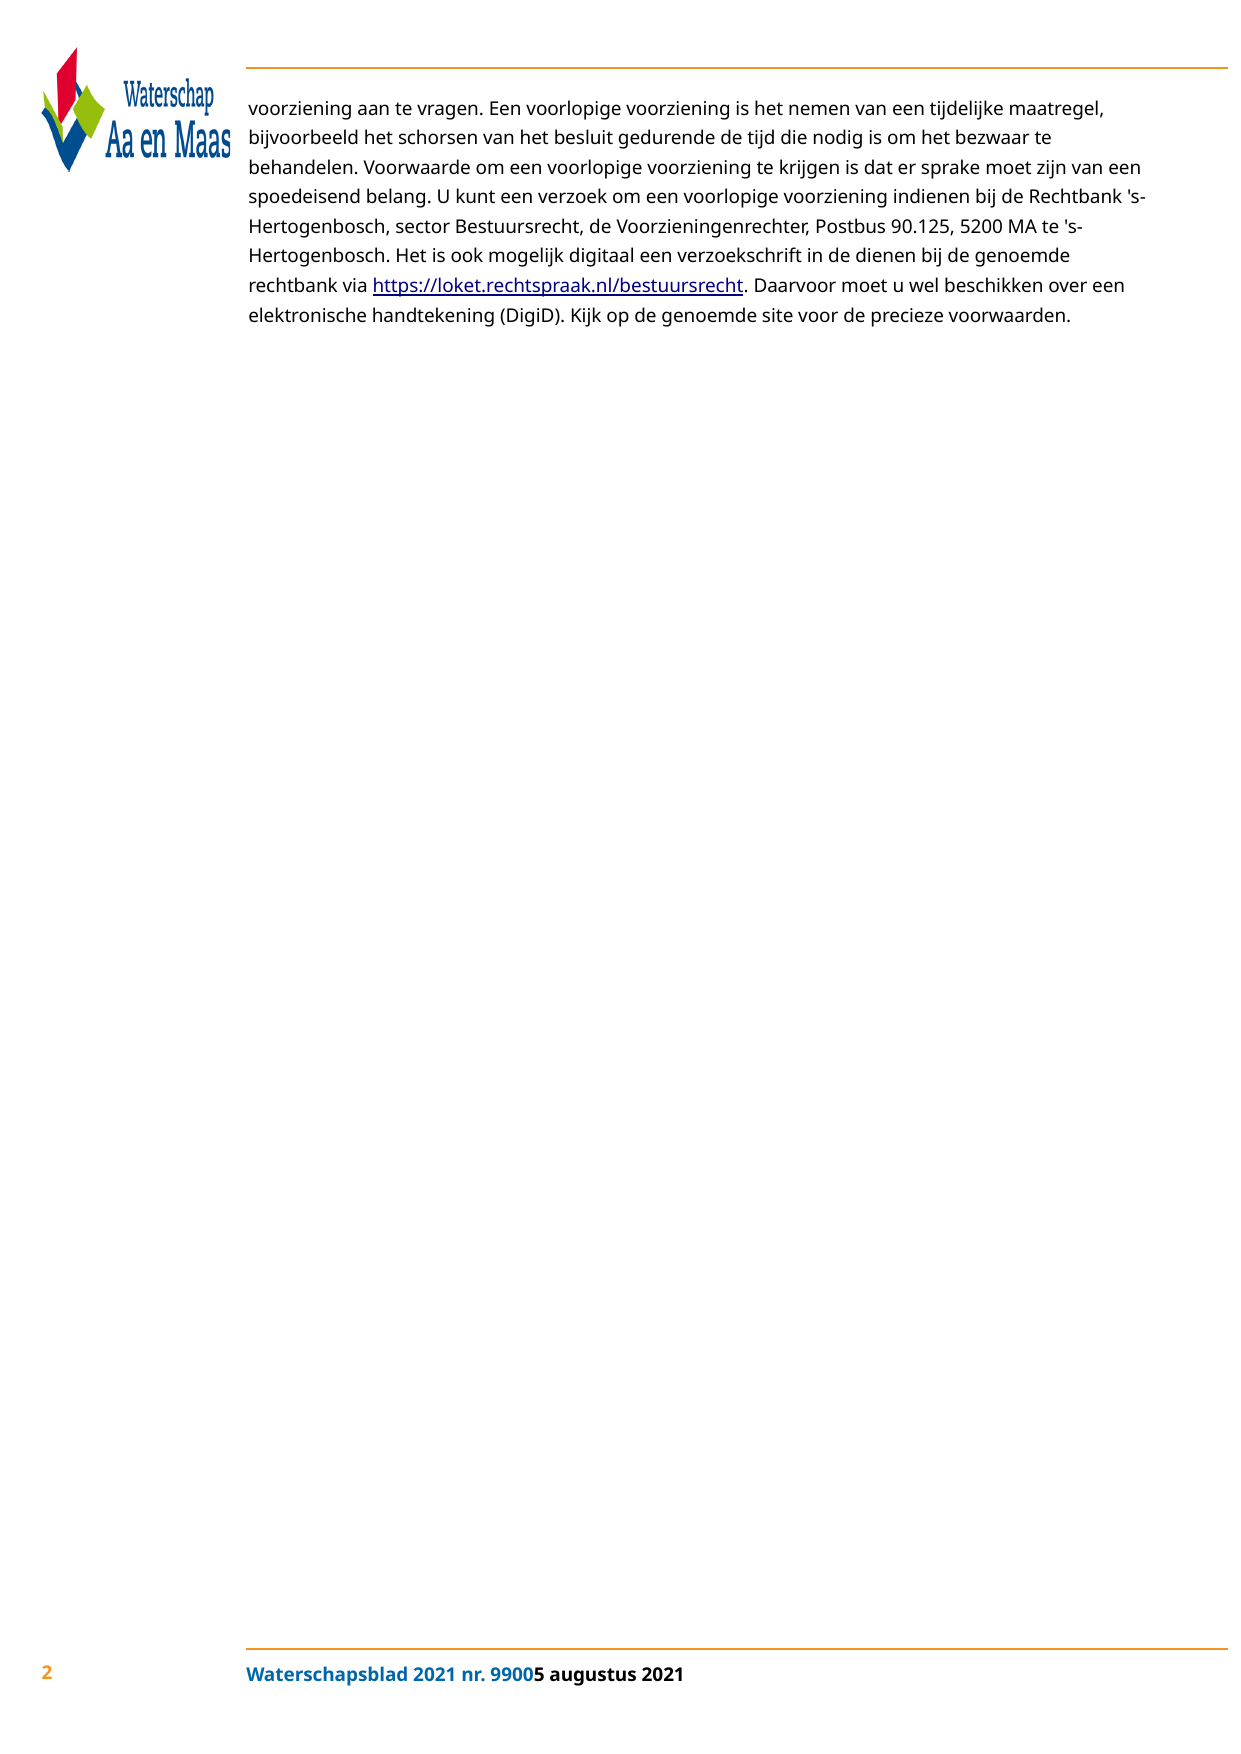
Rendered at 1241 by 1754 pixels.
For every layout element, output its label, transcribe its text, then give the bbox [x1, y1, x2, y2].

picture [41, 47, 231, 172]
text voorziening aan te vragen. Een voorlopige voorziening is het nemen van een tijdelijke maatregel, bijvoorbeeld het schorsen van het besluit gedurende de tijd die nodig is om het bezwaar te behandelen. Voorwaarde om een voorlopige voorziening te krijgen is dat er sprake moet zijn van een spoedeisend belang. U kunt een verzoek om een voorlopige voorziening indienen bij de Rechtbank 's-Hertogenbosch, sector Bestuursrecht, de Voorzieningenrechter, Postbus 90.125, 5200 MA te 's-Hertogenbosch. Het is ook mogelijk digitaal een verzoekschrift in de dienen bij de genoemde rechtbank via https://loket.rechtspraak.nl/bestuursrecht. Daarvoor moet u wel beschikken over een elektronische handtekening (DigiD). Kijk op de genoemde site voor de precieze voorwaarden. [248, 95, 1152, 328]
